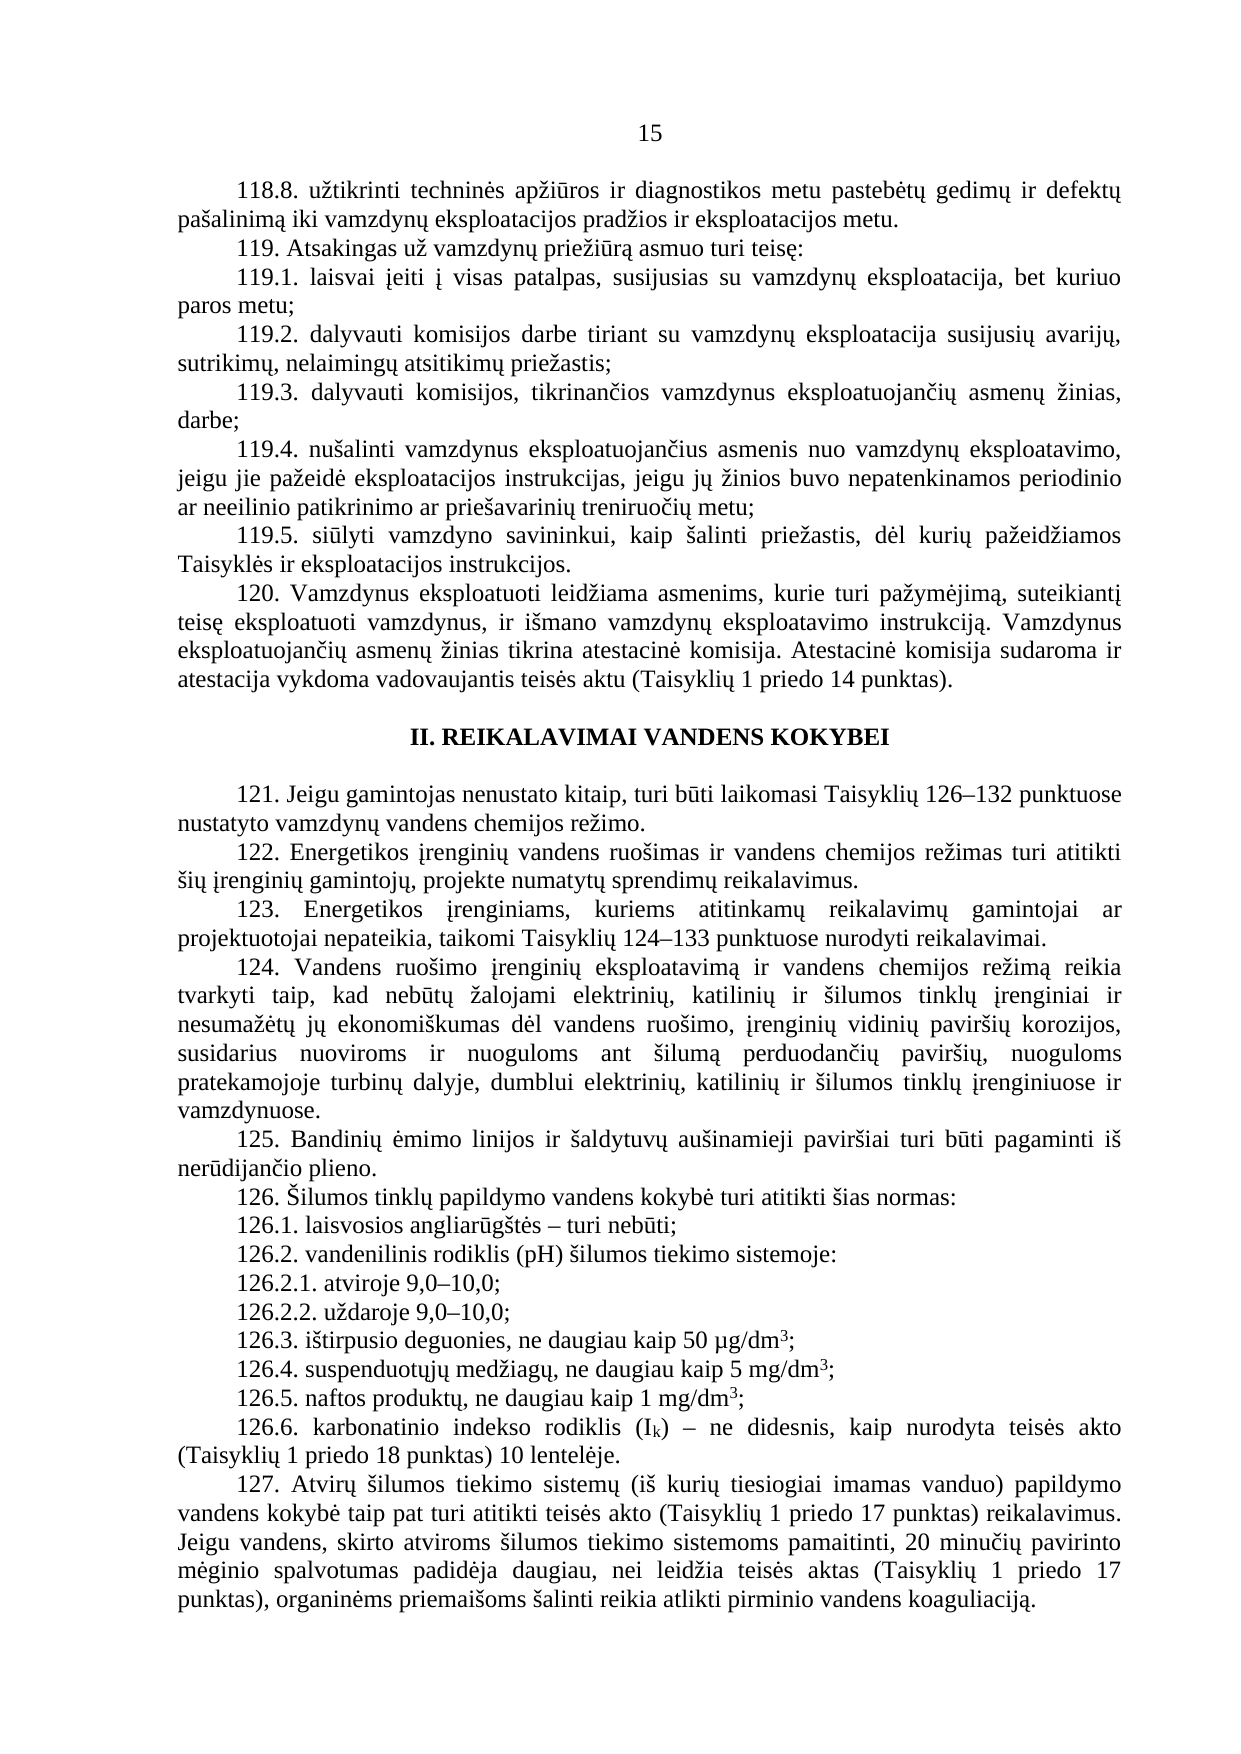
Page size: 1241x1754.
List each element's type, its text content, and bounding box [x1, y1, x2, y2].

text 120. Vamzdynus eksploatuoti leidžiama asmenims, kurie turi pažymėjimą, suteikiantį teisę eksploatuoti vamzdynus, ir išmano vamzdynų eksploatavimo instrukciją. Vamzdynus eksploatuojančių asmenų žinias tikrina atestacinė komisija. Atestacinė komisija sudaroma ir atestacija vykdoma vadovaujantis teisės aktu (Taisyklių 1 priedo 14 punktas). [177, 578, 1122, 693]
text 124. Vandens ruošimo įrenginių eksploatavimą ir vandens chemijos režimą reikia tvarkyti taip, kad nebūtų žalojami elektrinių, katilinių ir šilumos tinklų įrenginiai ir nesumažėtų jų ekonomiškumas dėl vandens ruošimo, įrenginių vidinių paviršių korozijos, susidarius nuoviroms ir nuoguloms ant šilumą perduodančių paviršių, nuoguloms pratekamojoje turbinų dalyje, dumblui elektrinių, katilinių ir šilumos tinklų įrenginiuose ir vamzdynuose. [177, 952, 1122, 1124]
text 126.1. laisvosios angliarūgštės – turi nebūti; [177, 1211, 1122, 1239]
text 119. Atsakingas už vamzdynų priežiūrą asmuo turi teisę: [177, 233, 1122, 262]
text 119.4. nušalinti vamzdynus eksploatuojančius asmenis nuo vamzdynų eksploatavimo, jeigu jie pažeidė eksploatacijos instrukcijas, jeigu jų žinios buvo nepatenkinamos periodinio ar neeilinio patikrinimo ar priešavarinių treniruočių metu; [177, 434, 1122, 521]
text 126.2.1. atviroje 9,0–10,0; [177, 1268, 1122, 1297]
text 122. Energetikos įrenginių vandens ruošimas ir vandens chemijos režimas turi atitikti šių įrenginių gamintojų, projekte numatytų sprendimų reikalavimus. [177, 837, 1122, 894]
text 119.1. laisvai įeiti į visas patalpas, susijusias su vamzdynų eksploatacija, bet kuriuo paros metu; [177, 262, 1122, 319]
text 123. Energetikos įrenginiams, kuriems atitinkamų reikalavimų gamintojai ar projektuotojai nepateikia, taikomi Taisyklių 124–133 punktuose nurodyti reikalavimai. [177, 894, 1122, 952]
text II. REIKALAVIMAI VANDENS KOKYBEI [177, 722, 1122, 751]
text 126.6. karbonatinio indekso rodiklis (Ik) – ne didesnis, kaip nurodyta teisės akto (Taisyklių 1 priedo 18 punktas) 10 lentelėje. [177, 1412, 1122, 1469]
text 126.5. naftos produktų, ne daugiau kaip 1 mg/dm3; [177, 1383, 1122, 1412]
text 125. Bandinių ėmimo linijos ir šaldytuvų aušinamieji paviršiai turi būti pagaminti iš nerūdijančio plieno. [177, 1124, 1122, 1182]
text 126. Šilumos tinklų papildymo vandens kokybė turi atitikti šias normas: [177, 1182, 1122, 1211]
text 126.4. suspenduotųjų medžiagų, ne daugiau kaip 5 mg/dm3; [177, 1354, 1122, 1383]
text 118.8. užtikrinti techninės apžiūros ir diagnostikos metu pastebėtų gedimų ir defektų pašalinimą iki vamzdynų eksploatacijos pradžios ir eksploatacijos metu. [177, 176, 1122, 233]
text 119.3. dalyvauti komisijos, tikrinančios vamzdynus eksploatuojančių asmenų žinias, darbe; [177, 377, 1122, 434]
text 126.2. vandenilinis rodiklis (pH) šilumos tiekimo sistemoje: [177, 1239, 1122, 1268]
text 126.3. ištirpusio deguonies, ne daugiau kaip 50 µg/dm3; [177, 1326, 1122, 1354]
text 119.5. siūlyti vamzdyno savininkui, kaip šalinti priežastis, dėl kurių pažeidžiamos Taisyklės ir eksploatacijos instrukcijos. [177, 521, 1122, 578]
text 121. Jeigu gamintojas nenustato kitaip, turi būti laikomasi Taisyklių 126–132 punktuose nustatyto vamzdynų vandens chemijos režimo. [177, 779, 1122, 837]
text 127. Atvirų šilumos tiekimo sistemų (iš kurių tiesiogiai imamas vanduo) papildymo vandens kokybė taip pat turi atitikti teisės akto (Taisyklių 1 priedo 17 punktas) reikalavimus. Jeigu vandens, skirto atviroms šilumos tiekimo sistemoms pamaitinti, 20 minučių pavirinto mėginio spalvotumas padidėja daugiau, nei leidžia teisės aktas (Taisyklių 1 priedo 17 punktas), organinėms priemaišoms šalinti reikia atlikti pirminio vandens koaguliaciją. [177, 1469, 1122, 1613]
text 119.2. dalyvauti komisijos darbe tiriant su vamzdynų eksploatacija susijusių avarijų, sutrikimų, nelaimingų atsitikimų priežastis; [177, 319, 1122, 377]
text 126.2.2. uždaroje 9,0–10,0; [177, 1297, 1122, 1326]
